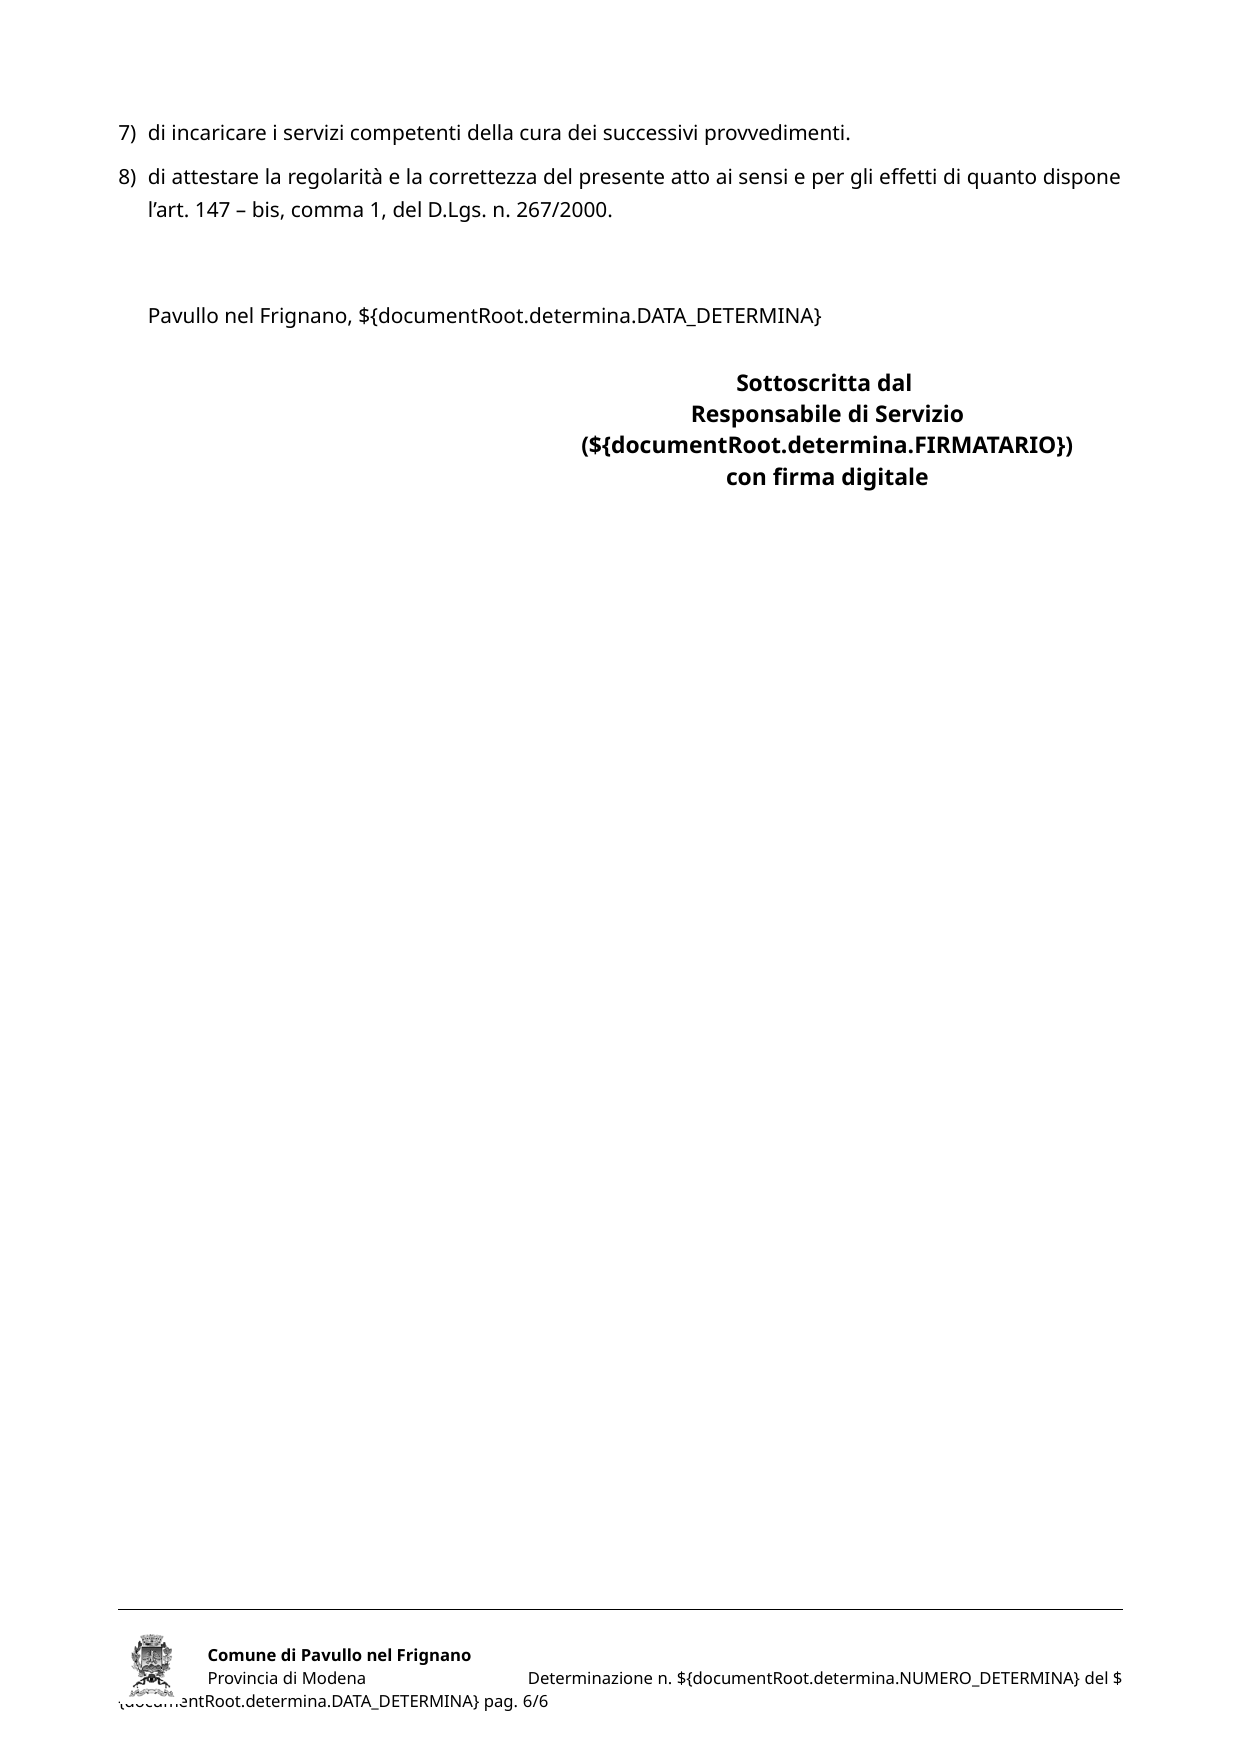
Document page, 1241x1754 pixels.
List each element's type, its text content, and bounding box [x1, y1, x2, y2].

list di incaricare i servizi competenti della cura dei successivi provvedimenti. [118, 118, 1123, 147]
list di attestare la regolarità e la correttezza del presente atto ai sensi e per gli effetti di quanto dispone l’art. 147 – bis, comma 1, del D.Lgs. n. 267/2000. [118, 162, 1123, 223]
text Sottoscritta dal [532, 367, 1123, 398]
text con firma digitale [532, 461, 1123, 492]
text (${documentRoot.determina.FIRMATARIO}) [532, 429, 1123, 461]
text Pavullo nel Frignano, ${documentRoot.determina.DATA_DETERMINA} [118, 302, 1123, 330]
text Responsabile di Servizio [532, 398, 1123, 429]
picture [120, 1631, 183, 1704]
